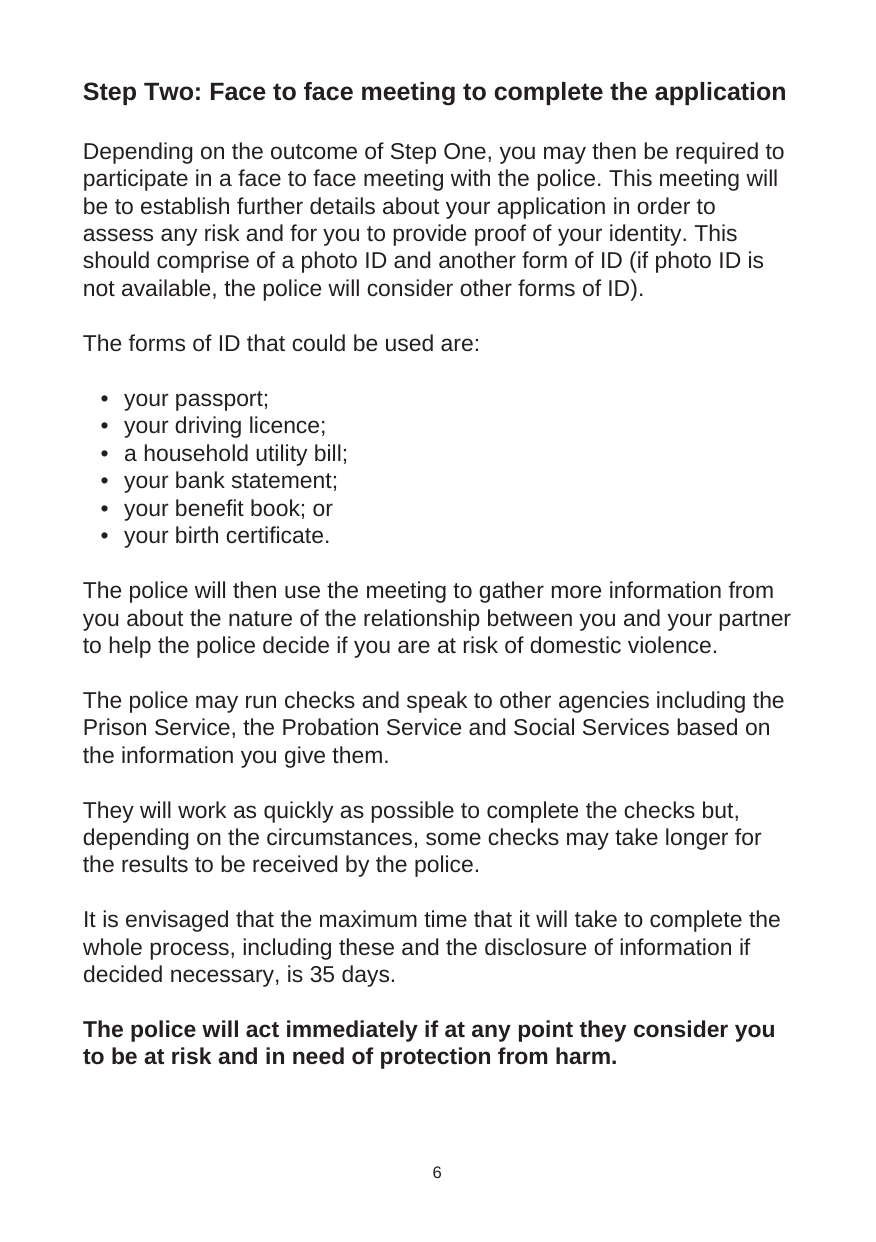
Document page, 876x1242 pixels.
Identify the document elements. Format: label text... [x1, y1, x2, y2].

text • your benefit book; or [100, 495, 806, 521]
text The forms of ID that could be used are: [83, 330, 806, 356]
text The police may run checks and speak to other agencies including the Prison Service, the Probation Service and Social Services based on the information you give them. [83, 687, 792, 768]
text • a household utility bill; [100, 440, 806, 466]
text • your driving licence; [100, 412, 806, 438]
text They will work as quickly as possible to complete the checks but, depending on the circumstances, some checks may take longer for the results to be received by the police. [83, 797, 769, 878]
text assess any risk and for you to provide proof of your identity. This should comprise of a photo ID and another form of ID (if photo ID is not available, the police will consider other forms of ID). [83, 220, 771, 301]
text • your bank statement; [100, 467, 806, 493]
text The police will act immediately if at any point they consider you to be at risk and in need of protection from harm. [83, 1016, 783, 1070]
text Depending on the outcome of Step One, you may then be required to participate in a face to face meeting with the police. This meeting will be to establish further details about your application in order to [83, 138, 792, 219]
text • your passport; [100, 385, 806, 411]
text The police will then use the meeting to gather more information from you about the nature of the relationship between you and your partner to help the police decide if you are at risk of domestic violence. [83, 577, 798, 658]
text It is envisaged that the maximum time that it will take to complete the whole process, including these and the disclosure of information if decided necessary, is 35 days. [83, 906, 788, 987]
text Step Two: Face to face meeting to complete the application [83, 77, 806, 106]
text • your birth certificate. [100, 522, 806, 548]
